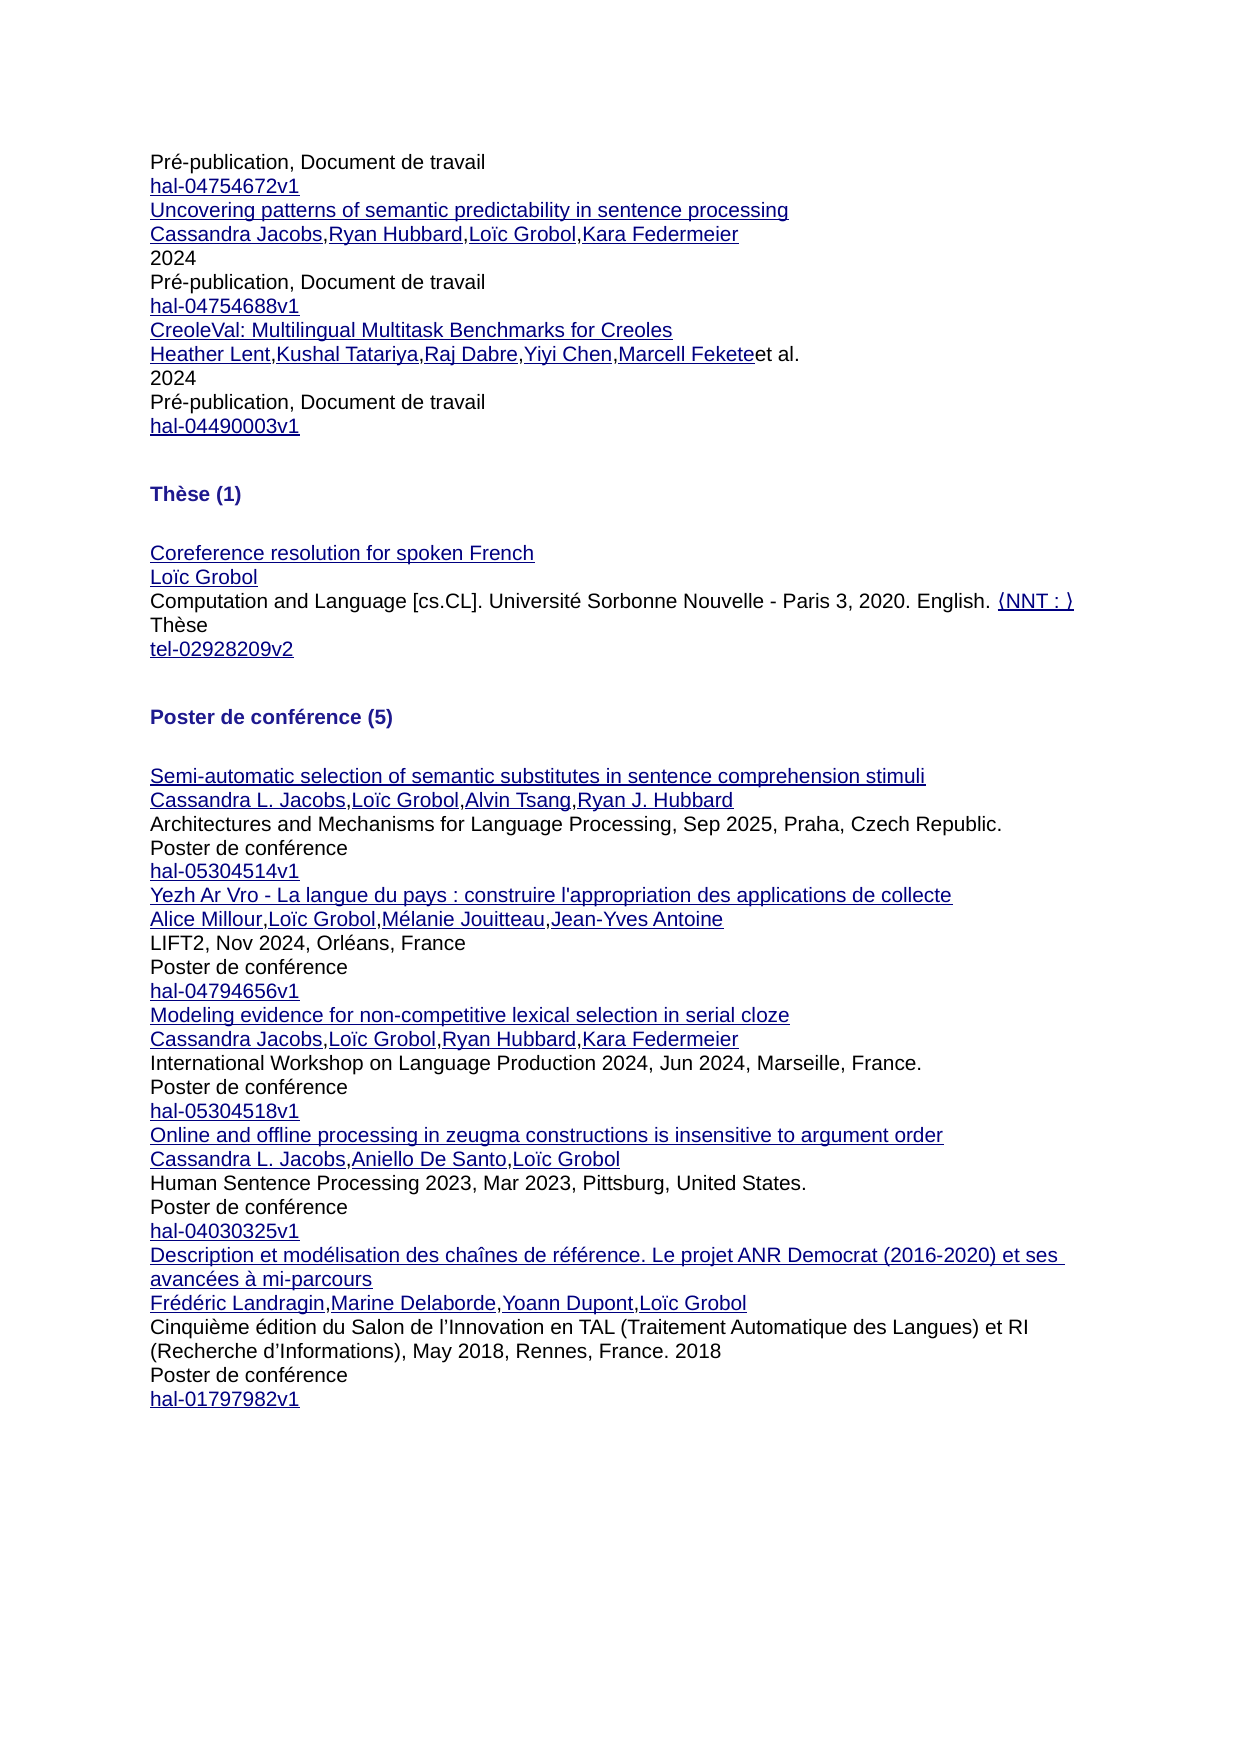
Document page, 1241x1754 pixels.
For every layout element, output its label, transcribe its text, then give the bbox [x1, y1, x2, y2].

table_cell Modeling evidence for non-competitive lexical selection in serial cloze Cassandra Jacobs,Loïc Grobol,Ryan Hubbard,Kara Federmeier International Workshop on Language Production 2024, Jun 2024, Marseille, France. Poster de conférence hal-05304518v1 [150, 1003, 1090, 1123]
table_cell Yezh Ar Vro - La langue du pays : construire l'appropriation des applications de collecte Alice Millour,Loïc Grobol,Mélanie Jouitteau,Jean-Yves Antoine LIFT2, Nov 2024, Orléans, France Poster de conférence hal-04794656v1 [150, 883, 1090, 1003]
table_cell Description et modélisation des chaînes de référence. Le projet ANR Democrat (2016-2020) et ses avancées à mi-parcours Frédéric Landragin,Marine Delaborde,Yoann Dupont,Loïc Grobol Cinquième édition du Salon de l’Innovation en TAL (Traitement Automatique des Langues) et RI (Recherche d’Informations), May 2018, Rennes, France. 2018 Poster de conférence hal-01797982v1 [150, 1243, 1090, 1410]
table_header Pré-publication, Document de travail hal-04754672v1 [150, 150, 1090, 198]
subtitle Poster de conférence (5) [150, 705, 1090, 729]
table_header Semi-automatic selection of semantic substitutes in sentence comprehension stimuli Cassandra L. Jacobs,Loïc Grobol,Alvin Tsang,Ryan J. Hubbard Architectures and Mechanisms for Language Processing, Sep 2025, Praha, Czech Republic. Poster de conférence hal-05304514v1 [150, 764, 1090, 883]
table_cell Uncovering patterns of semantic predictability in sentence processing Cassandra Jacobs,Ryan Hubbard,Loïc Grobol,Kara Federmeier 2024 Pré-publication, Document de travail hal-04754688v1 [150, 198, 1090, 318]
table_header Coreference resolution for spoken French Loïc Grobol Computation and Language [cs.CL]. Université Sorbonne Nouvelle - Paris 3, 2020. English. ⟨NNT : ⟩ Thèse tel-02928209v2 [150, 541, 1090, 660]
subtitle Thèse (1) [150, 482, 1090, 506]
table_cell Online and offline processing in zeugma constructions is insensitive to argument order Cassandra L. Jacobs,Aniello De Santo,Loïc Grobol Human Sentence Processing 2023, Mar 2023, Pittsburg, United States. Poster de conférence hal-04030325v1 [150, 1123, 1090, 1243]
table_cell CreoleVal: Multilingual Multitask Benchmarks for Creoles Heather Lent,Kushal Tatariya,Raj Dabre,Yiyi Chen,Marcell Feketeet al. 2024 Pré-publication, Document de travail hal-04490003v1 [150, 318, 1090, 437]
